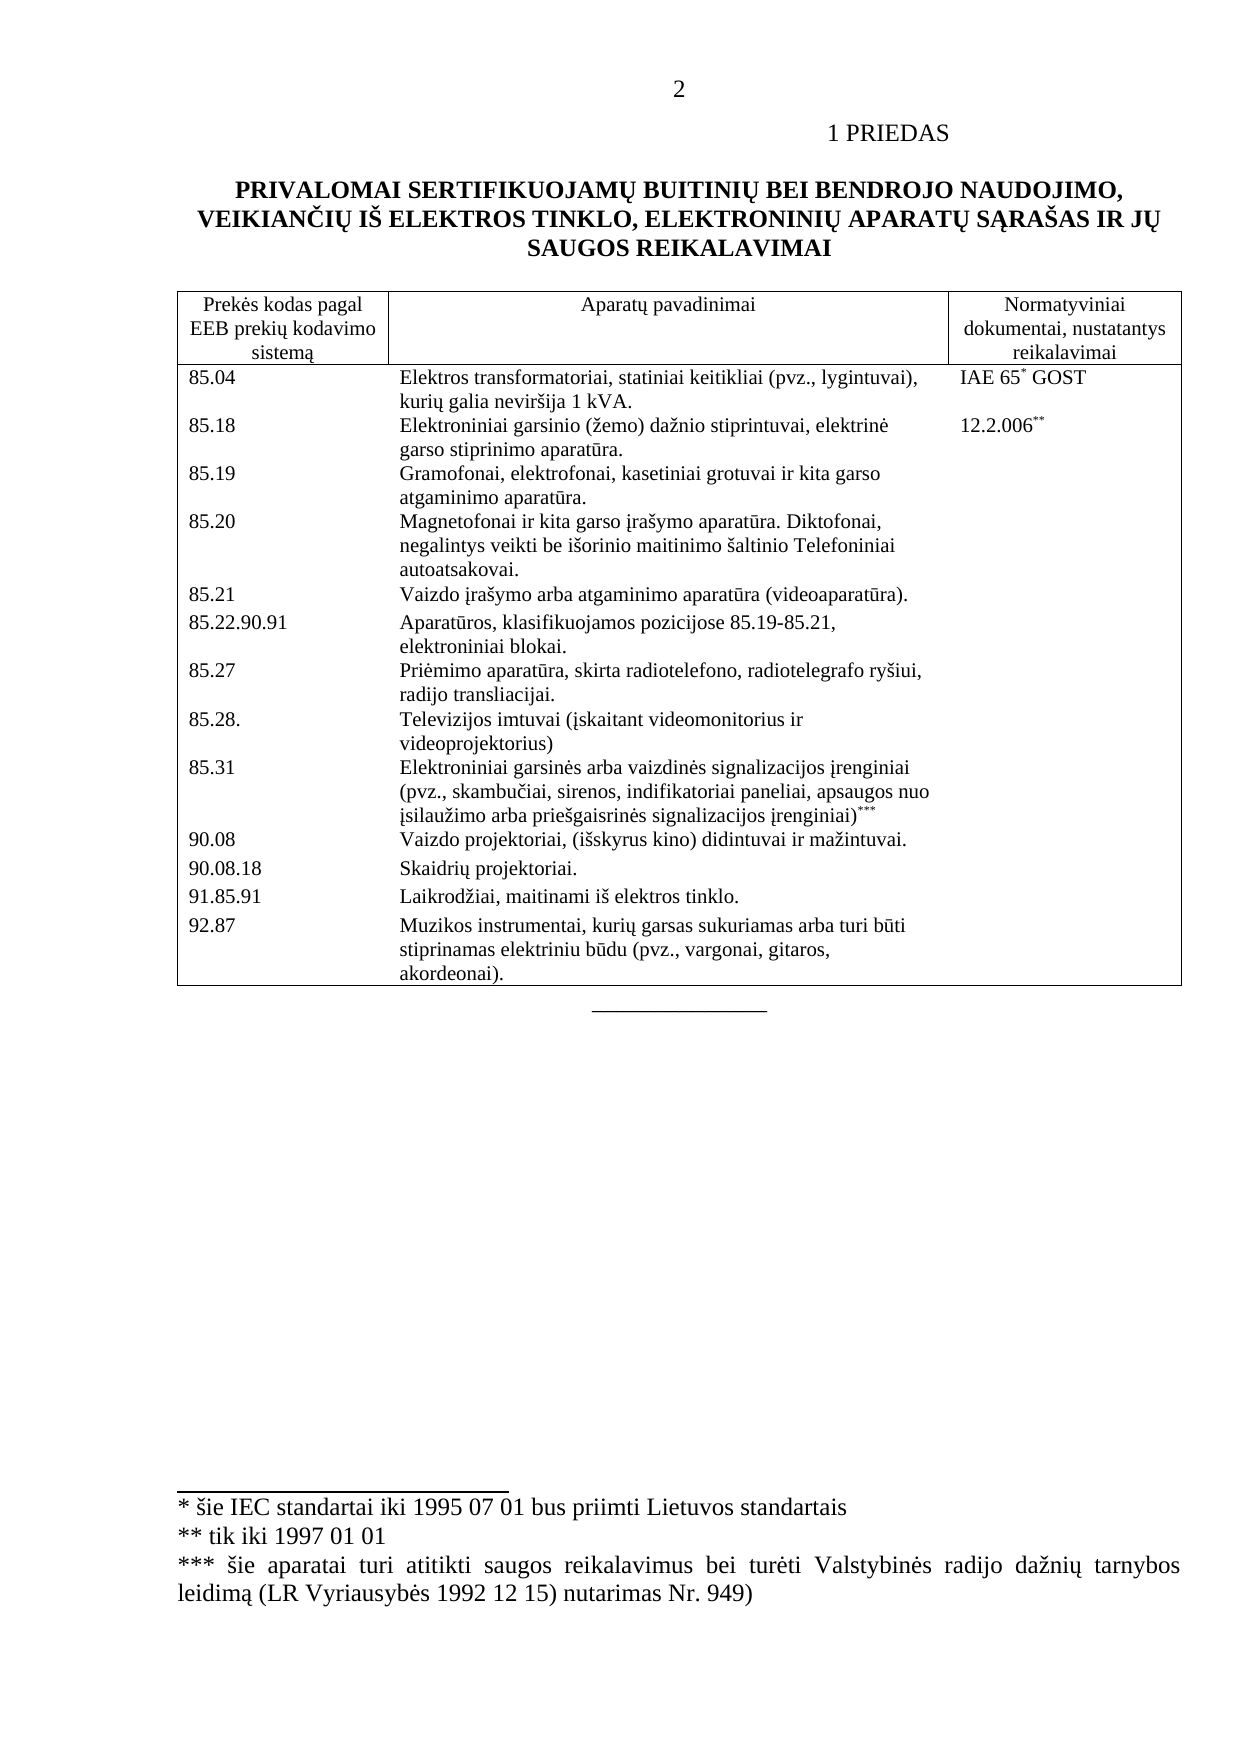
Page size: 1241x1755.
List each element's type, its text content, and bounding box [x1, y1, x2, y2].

table_cell Skaidrių projektoriai. [388, 856, 948, 884]
table_cell [949, 884, 1181, 913]
table_header Normatyviniai dokumentai, nustatantys reikalavimai [949, 292, 1181, 364]
table_cell 85.20 [178, 509, 388, 581]
table_cell 90.08 [178, 827, 388, 856]
table_cell [949, 827, 1181, 856]
table_cell [949, 856, 1181, 884]
table_cell 91.85.91 [178, 884, 388, 913]
table_header Aparatų pavadinimai [389, 292, 948, 364]
table_cell Magnetofonai ir kita garso įrašymo aparatūra. Diktofonai, negalintys veikti be išorinio maitinimo šaltinio Telefoniniai autoatsakovai. [388, 509, 948, 581]
table_cell IAE 65 GOST [949, 365, 1181, 413]
table_cell [949, 658, 1181, 706]
table_cell 12.2.006 [949, 413, 1181, 461]
table_cell [949, 581, 1181, 610]
table_cell Elektroniniai garsinės arba vaizdinės signalizacijos įrenginiai (pvz., skambučiai, sirenos, indifikatoriai paneliai, apsaugos nuo įsilaužimo arba priešgaisrinės signalizacijos įrenginiai) [388, 755, 948, 827]
table_cell 85.04 [178, 365, 388, 413]
text PRIVALOMAI SERTIFIKUOJAMŲ BUITINIŲ BEI BENDROJO NAUDOJIMO, VEIKIANČIŲ IŠ ELEKTROS TINKLO, ELEKTRONINIŲ APARATŲ SĄRAŠAS IR JŲ SAUGOS REIKALAVIMAI [177, 176, 1181, 262]
table_cell 92.87 [178, 913, 388, 985]
table_cell Vaizdo projektoriai, (išskyrus kino) didintuvai ir mažintuvai. [388, 827, 948, 856]
table_cell 85.21 [178, 581, 388, 610]
table_cell Elektros transformatoriai, statiniai keitikliai (pvz., lygintuvai), kurių galia neviršija 1 kVA. [388, 365, 948, 413]
table_cell Televizijos imtuvai (įskaitant videomonitorius ir videoprojektorius) [388, 706, 948, 754]
table_cell 90.08.18 [178, 856, 388, 884]
table_cell Laikrodžiai, maitinami iš elektros tinklo. [388, 884, 948, 913]
table_header Prekės kodas pagal EEB prekių kodavimo sistemą [178, 292, 388, 364]
table_cell Priėmimo aparatūra, skirta radiotelefono, radiotelegrafo ryšiui, radijo transliacijai. [388, 658, 948, 706]
table_cell Vaizdo įrašymo arba atgaminimo aparatūra (videoaparatūra). [388, 581, 948, 610]
text 1 PRIEDAS [827, 118, 1181, 147]
table_cell Gramofonai, elektrofonai, kasetiniai grotuvai ir kita garso atgaminimo aparatūra. [388, 461, 948, 509]
table_cell 85.27 [178, 658, 388, 706]
table_cell Elektroniniai garsinio (žemo) dažnio stiprintuvai, elektrinė garso stiprinimo aparatūra. [388, 413, 948, 461]
table_cell [949, 755, 1181, 827]
table_cell [949, 610, 1181, 658]
text ______________ [177, 986, 1181, 1015]
table_cell Muzikos instrumentai, kurių garsas sukuriamas arba turi būti stiprinamas elektriniu būdu (pvz., vargonai, gitaros, akordeonai). [388, 913, 948, 985]
table_cell 85.31 [178, 755, 388, 827]
table_cell 85.18 [178, 413, 388, 461]
table_cell Aparatūros, klasifikuojamos pozicijose 85.19-85.21, elektroniniai blokai. [388, 610, 948, 658]
table_cell [949, 509, 1181, 581]
table_cell 85.19 [178, 461, 388, 509]
table_cell 85.28. [178, 706, 388, 754]
table_cell [949, 461, 1181, 509]
table_cell 85.22.90.91 [178, 610, 388, 658]
table_cell [949, 706, 1181, 754]
table_cell [949, 913, 1181, 985]
